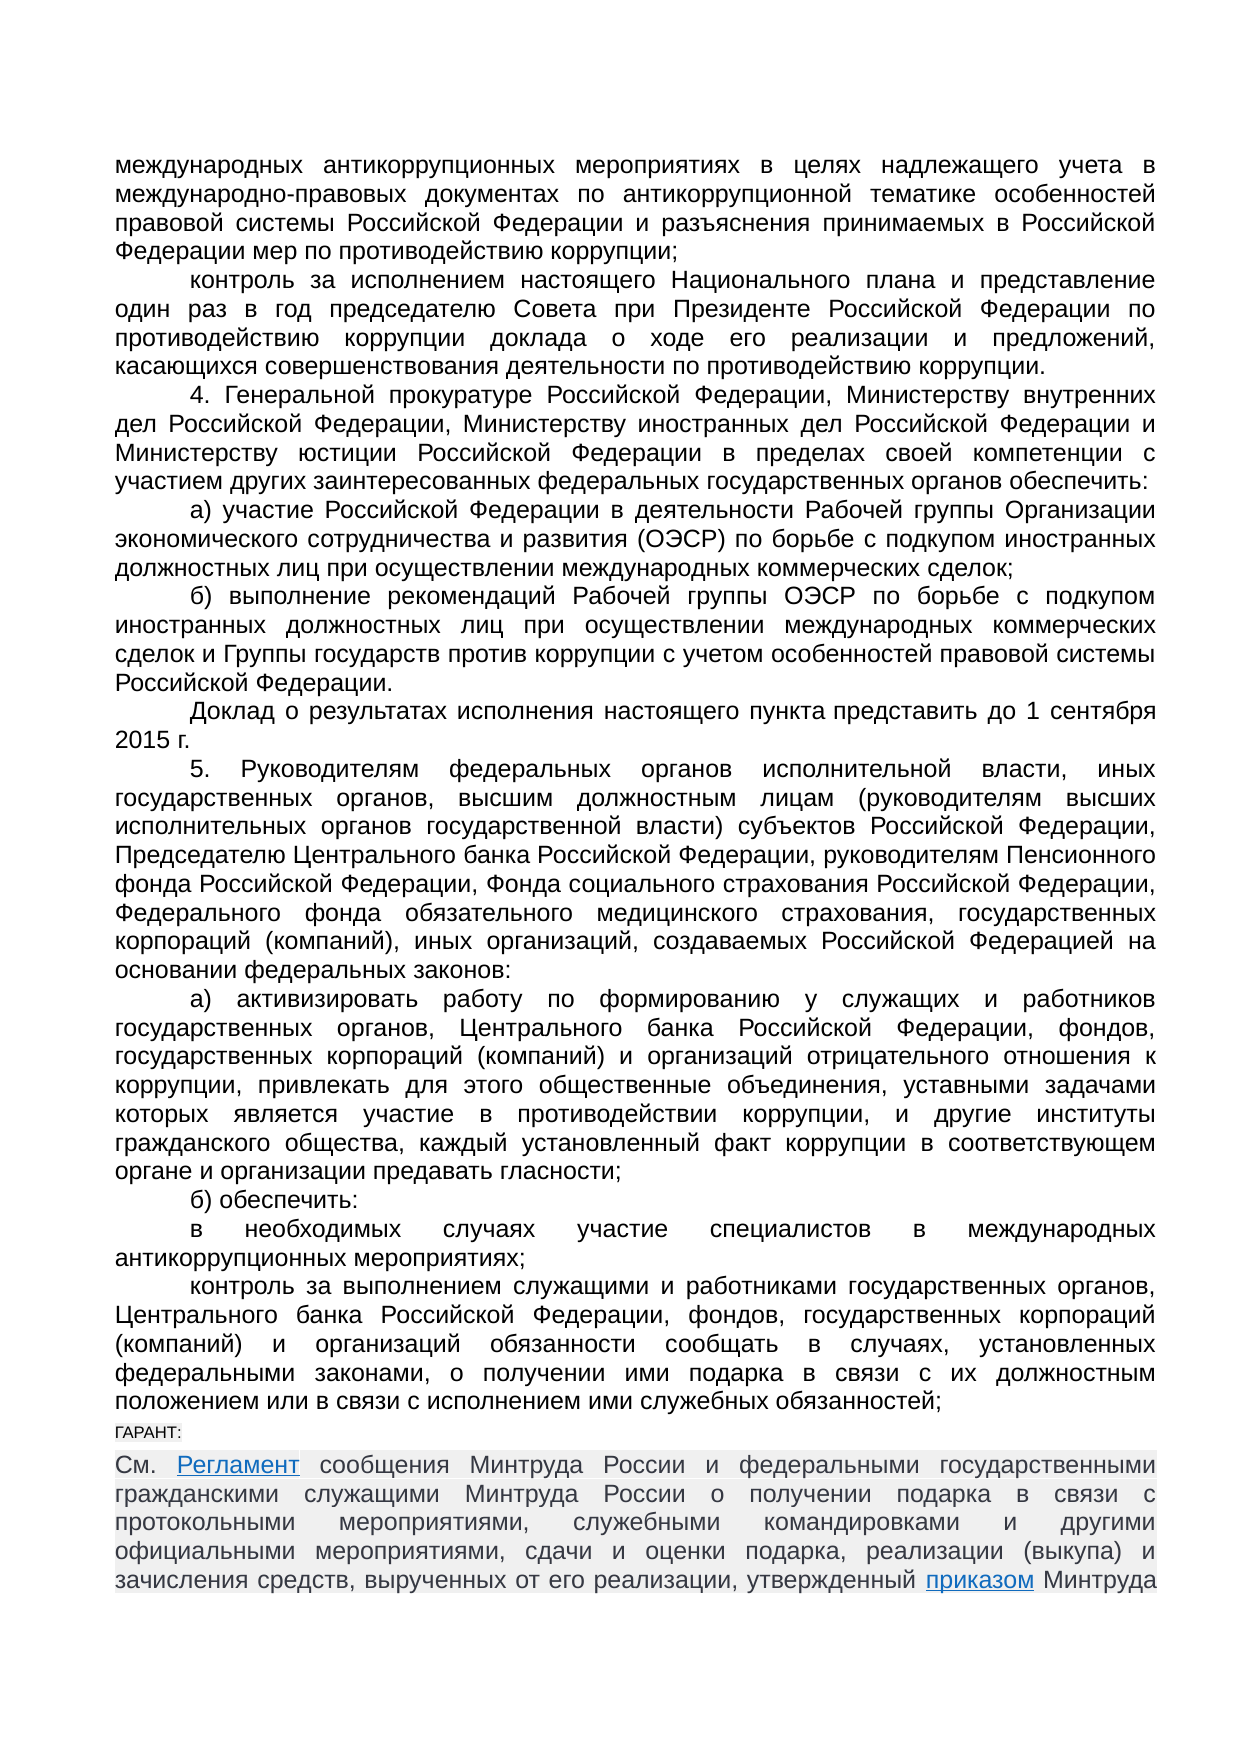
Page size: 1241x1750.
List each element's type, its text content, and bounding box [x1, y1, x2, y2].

text а) участие Российской Федерации в деятельности Рабочей группы Организации экономического сотрудничества и развития (ОЭСР) по борьбе с подкупом иностранных должностных лиц при осуществлении международных коммерческих сделок; [114, 495, 1157, 581]
text Доклад о результатах исполнения настоящего пункта представить до 1 сентября 2015 г. [114, 696, 1157, 754]
text б) обеспечить: [114, 1185, 1157, 1214]
text контроль за исполнением настоящего Национального плана и представление один раз в год председателю Совета при Президенте Российской Федерации по противодействию коррупции доклада о ходе его реализации и предложений, касающихся совершенствования деятельности по противодействию коррупции. [114, 265, 1157, 380]
text а) активизировать работу по формированию у служащих и работников государственных органов, Центрального банка Российской Федерации, фондов, государственных корпораций (компаний) и организаций отрицательного отношения к коррупции, привлекать для этого общественные объединения, уставными задачами которых является участие в противодействии коррупции, и другие институты гражданского общества, каждый установленный факт коррупции в соответствующем органе и организации предавать гласности; [114, 984, 1157, 1185]
text международных антикоррупционных мероприятиях в целях надлежащего учета в международно-правовых документах по антикоррупционной тематике особенностей правовой системы Российской Федерации и разъяснения принимаемых в Российской Федерации мер по противодействию коррупции; [114, 150, 1157, 265]
text 4. Генеральной прокуратуре Российской Федерации, Министерству внутренних дел Российской Федерации, Министерству иностранных дел Российской Федерации и Министерству юстиции Российской Федерации в пределах своей компетенции с участием других заинтересованных федеральных государственных органов обеспечить: [114, 380, 1157, 495]
text 5. Руководителям федеральных органов исполнительной власти, иных государственных органов, высшим должностным лицам (руководителям высших исполнительных органов государственной власти) субъектов Российской Федерации, Председателю Центрального банка Российской Федерации, руководителям Пенсионного фонда Российской Федерации, Фонда социального страхования Российской Федерации, Федерального фонда обязательного медицинского страхования, государственных корпораций (компаний), иных организаций, создаваемых Российской Федерацией на основании федеральных законов: [114, 754, 1157, 984]
text контроль за выполнением служащими и работниками государственных органов, Центрального банка Российской Федерации, фондов, государственных корпораций (компаний) и организаций обязанности сообщать в случаях, установленных федеральными законами, о получении ими подарка в связи с их должностным положением или в связи с исполнением ими служебных обязанностей; [114, 1271, 1157, 1415]
text в необходимых случаях участие специалистов в международных антикоррупционных мероприятиях; [114, 1214, 1157, 1271]
text ГАРАНТ: [182, 1423, 1157, 1442]
text б) выполнение рекомендаций Рабочей группы ОЭСР по борьбе с подкупом иностранных должностных лиц при осуществлении международных коммерческих сделок и Группы государств против коррупции с учетом особенностей правовой системы Российской Федерации. [114, 581, 1157, 696]
